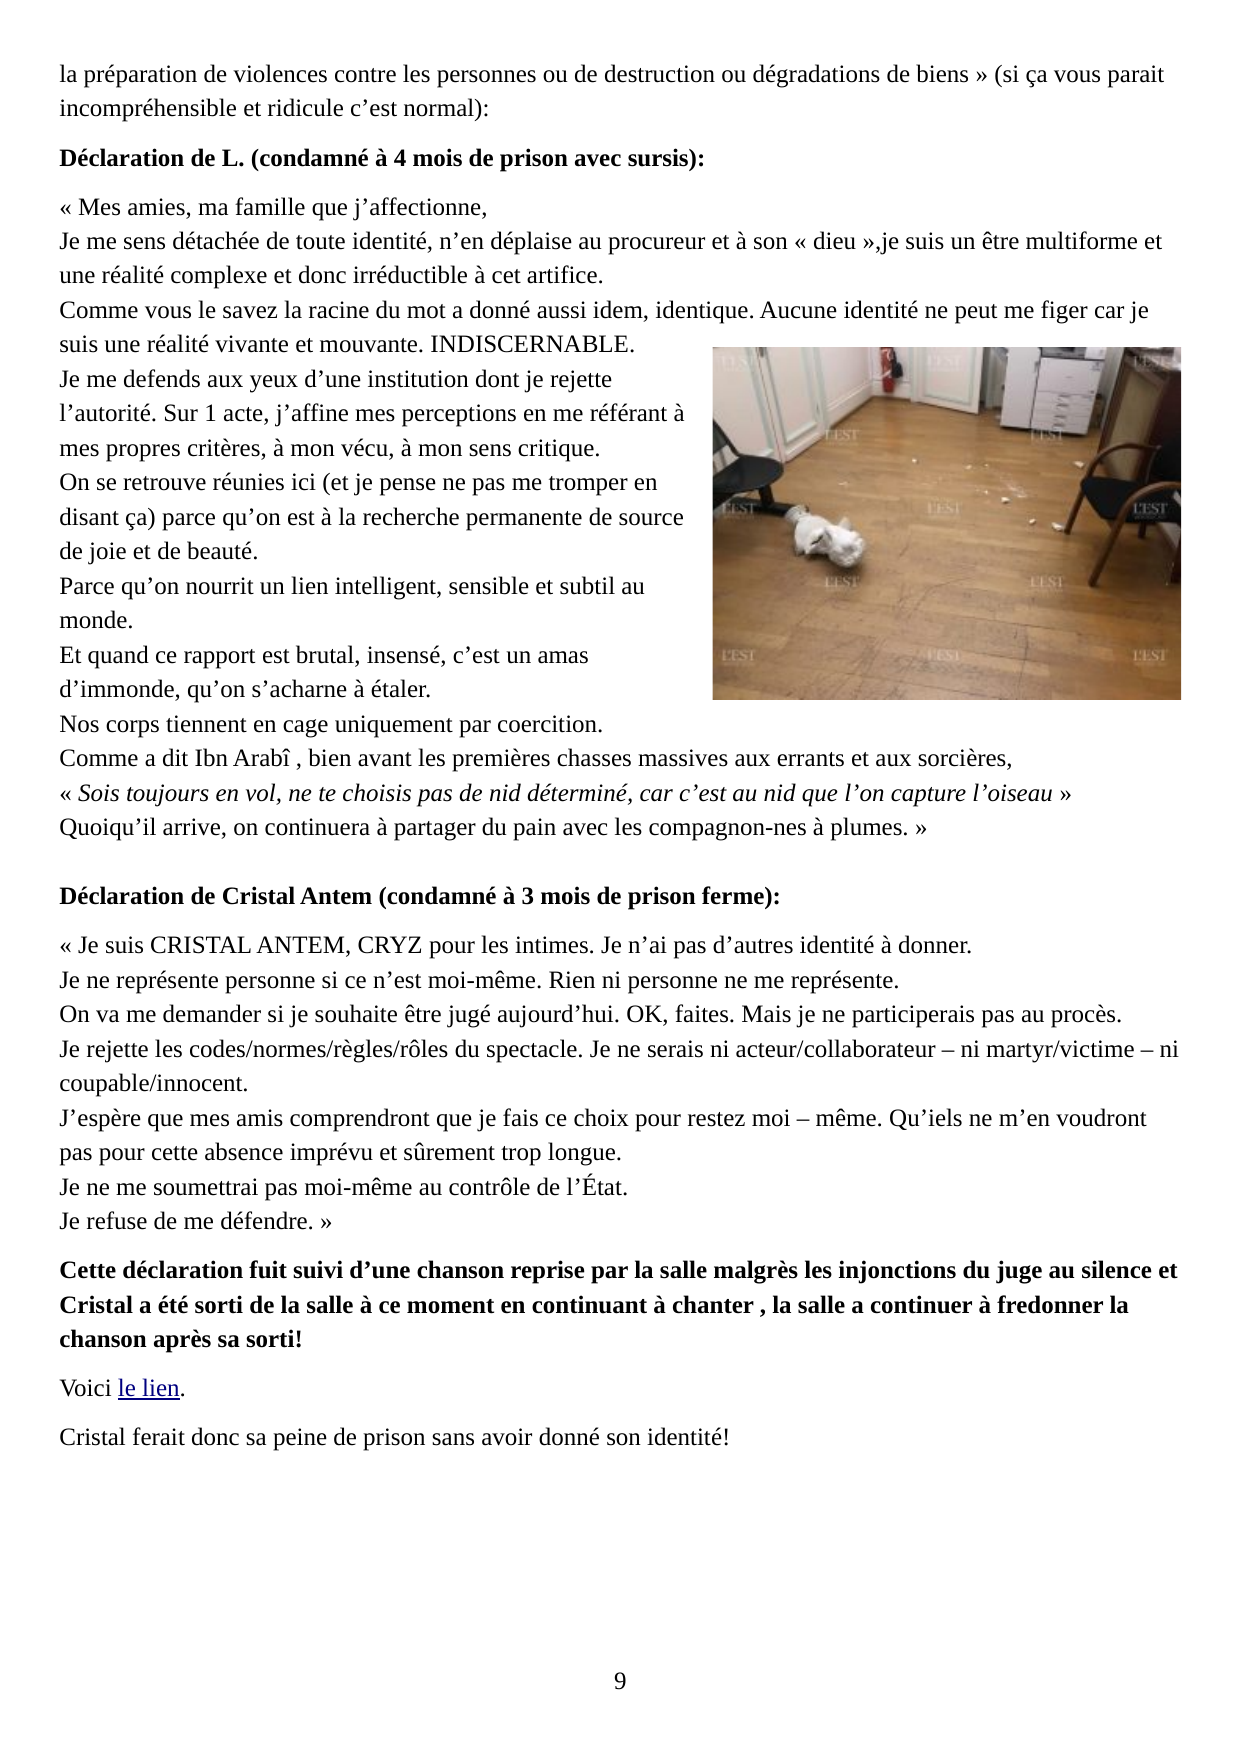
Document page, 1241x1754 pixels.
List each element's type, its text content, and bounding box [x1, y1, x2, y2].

text Déclaration de L. (condamné à 4 mois de prison avec sursis): [59, 143, 1181, 171]
text Cette déclaration fuit suivi d’une chanson reprise par la salle malgrès les injonctions du juge au silence et Cristal a été sorti de la salle à ce moment en continuant à chanter , la salle a continuer à fredonner la chanson après sa sorti! [59, 1255, 1181, 1353]
text « Mes amies, ma famille que j’affectionne, Je me sens détachée de toute identité, n’en déplaise au procureur et à son « dieu »,je suis un être multiforme et une réalité complexe et donc irréductible à cet artifice. Comme vous le savez la racine du mot a donné aussi idem, identique. Aucune identité ne peut me figer car je suis une réalité vivante et mouvante. INDISCERNABLE. Je me defends aux yeux d’une institution dont je rejette l’autorité. Sur 1 acte, j’affine mes perceptions en me référant à mes propres critères, à mon vécu, à mon sens critique. On se retrouve réunies ici (et je pense ne pas me tromper en disant ça) parce qu’on est à la recherche permanente de source de joie et de beauté. Parce qu’on nourrit un lien intelligent, sensible et subtil au monde. Et quand ce rapport est brutal, insensé, c’est un amas d’immonde, qu’on s’acharne à étaler. Nos corps tiennent en cage uniquement par coercition. Comme a dit Ibn Arabî , bien avant les premières chasses massives aux errants et aux sorcières, « Sois toujours en vol, ne te choisis pas de nid déterminé, car c’est au nid que l’on capture l’oiseau » Quoiqu’il arrive, on continuera à partager du pain avec les compagnon-nes à plumes. » Déclaration de Cristal Antem (condamné à 3 mois de prison ferme): [59, 192, 1181, 910]
text « Je suis CRISTAL ANTEM, CRYZ pour les intimes. Je n’ai pas d’autres identité à donner. Je ne représente personne si ce n’est moi-même. Rien ni personne ne me représente. On va me demander si je souhaite être jugé aujourd’hui. OK, faites. Mais je ne participerais pas au procès. Je rejette les codes/normes/règles/rôles du spectacle. Je ne serais ni acteur/collaborateur – ni martyr/victime – ni coupable/innocent. J’espère que mes amis comprendront que je fais ce choix pour restez moi – même. Qu’iels ne m’en voudront pas pour cette absence imprévu et sûrement trop longue. Je ne me soumettrai pas moi-même au contrôle de l’État. Je refuse de me défendre. » [59, 930, 1181, 1235]
text la préparation de violences contre les personnes ou de destruction ou dégradations de biens » (si ça vous parait incompréhensible et ridicule c’est normal): [59, 59, 1181, 122]
text Cristal ferait donc sa peine de prison sans avoir donné son identité! [59, 1422, 1181, 1451]
text Voici le lien. [59, 1373, 1181, 1402]
picture [712, 347, 1182, 700]
